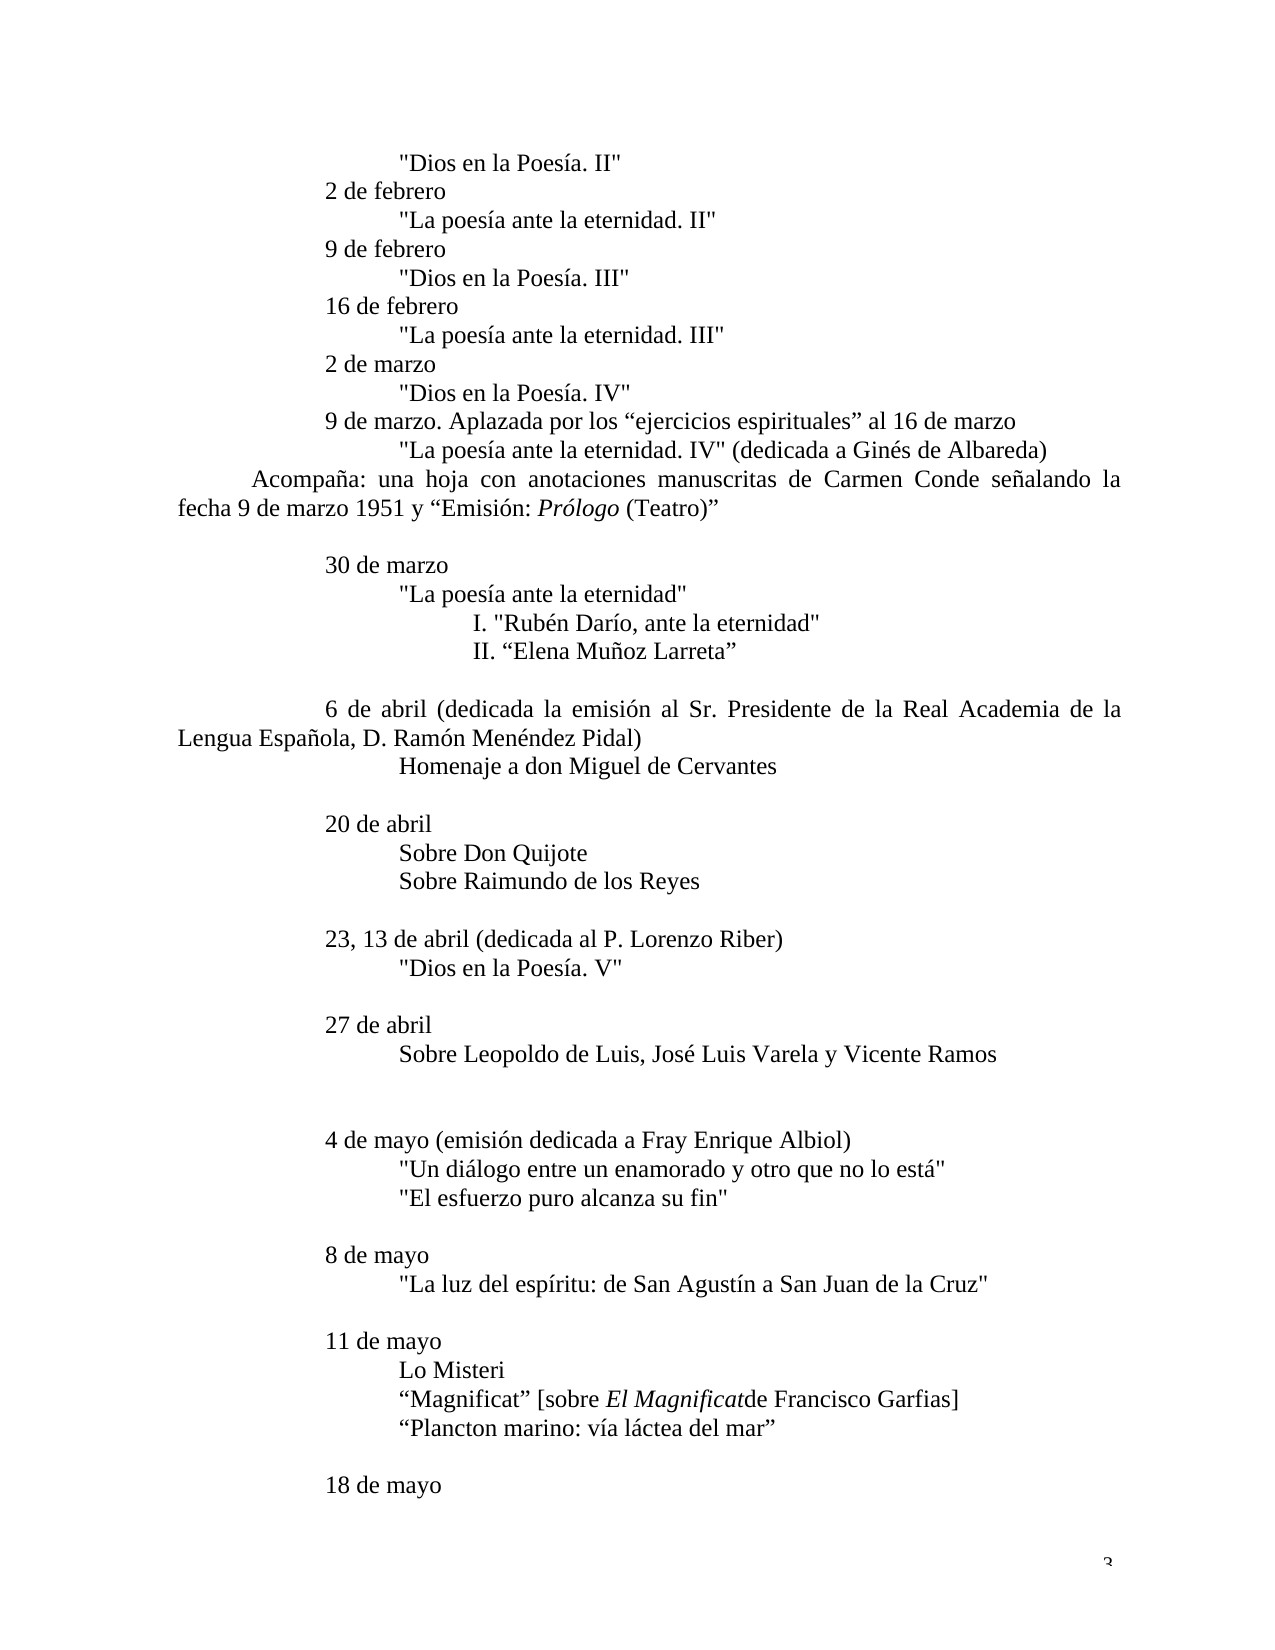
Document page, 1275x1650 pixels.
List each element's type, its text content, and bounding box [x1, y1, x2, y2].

text II. “Elena Muñoz Larreta” [177, 636, 1122, 665]
text 27 de abril [177, 1010, 1122, 1039]
text "La poesía ante la eternidad. III" [177, 320, 1122, 349]
text Sobre Leopoldo de Luis, José Luis Varela y Vicente Ramos [177, 1039, 1122, 1068]
text 11 de mayo [177, 1326, 1122, 1355]
text 2 de febrero [177, 176, 1122, 205]
text I. "Rubén Darío, ante la eternidad" [177, 608, 1122, 636]
text Sobre Don Quijote [177, 838, 1122, 866]
text 9 de marzo. Aplazada por los “ejercicios espirituales” al 16 de marzo [177, 406, 1122, 435]
text 23, 13 de abril (dedicada al P. Lorenzo Riber) [177, 924, 1122, 953]
text "Dios en la Poesía. III" [177, 263, 1122, 291]
text 6 de abril (dedicada la emisión al Sr. Presidente de la Real Academia de la Lengua Española, D. Ramón Menéndez Pidal) [177, 694, 1122, 751]
text Acompaña: una hoja con anotaciones manuscritas de Carmen Conde señalando la fecha 9 de marzo 1951 y “Emisión: Prólogo (Teatro)” [177, 464, 1122, 521]
text "La poesía ante la eternidad" [177, 579, 1122, 608]
text 8 de mayo [177, 1240, 1122, 1269]
text 9 de febrero [177, 234, 1122, 263]
text "Dios en la Poesía. IV" [177, 378, 1122, 406]
text "La poesía ante la eternidad. II" [177, 205, 1122, 234]
text 4 de mayo (emisión dedicada a Fray Enrique Albiol) [177, 1125, 1122, 1154]
text 16 de febrero [177, 291, 1122, 320]
text 20 de abril [177, 809, 1122, 838]
text 2 de marzo [177, 349, 1122, 378]
text "La poesía ante la eternidad. IV" (dedicada a Ginés de Albareda) [177, 435, 1122, 464]
text 30 de marzo [177, 550, 1122, 579]
text Homenaje a don Miguel de Cervantes [177, 751, 1122, 780]
text Lo Misteri [177, 1355, 1122, 1384]
text 18 de mayo [177, 1470, 1122, 1499]
text "Dios en la Poesía. II" [177, 148, 1122, 176]
text "Un diálogo entre un enamorado y otro que no lo está" [177, 1154, 1122, 1183]
text "El esfuerzo puro alcanza su fin" [177, 1183, 1122, 1211]
text “Plancton marino: vía láctea del mar” [177, 1413, 1122, 1441]
text Sobre Raimundo de los Reyes [177, 866, 1122, 895]
text "Dios en la Poesía. V" [177, 953, 1122, 981]
text "La luz del espíritu: de San Agustín a San Juan de la Cruz" [177, 1269, 1122, 1298]
text “Magnificat” [sobre El Magnificatde Francisco Garfias] [177, 1384, 1122, 1413]
